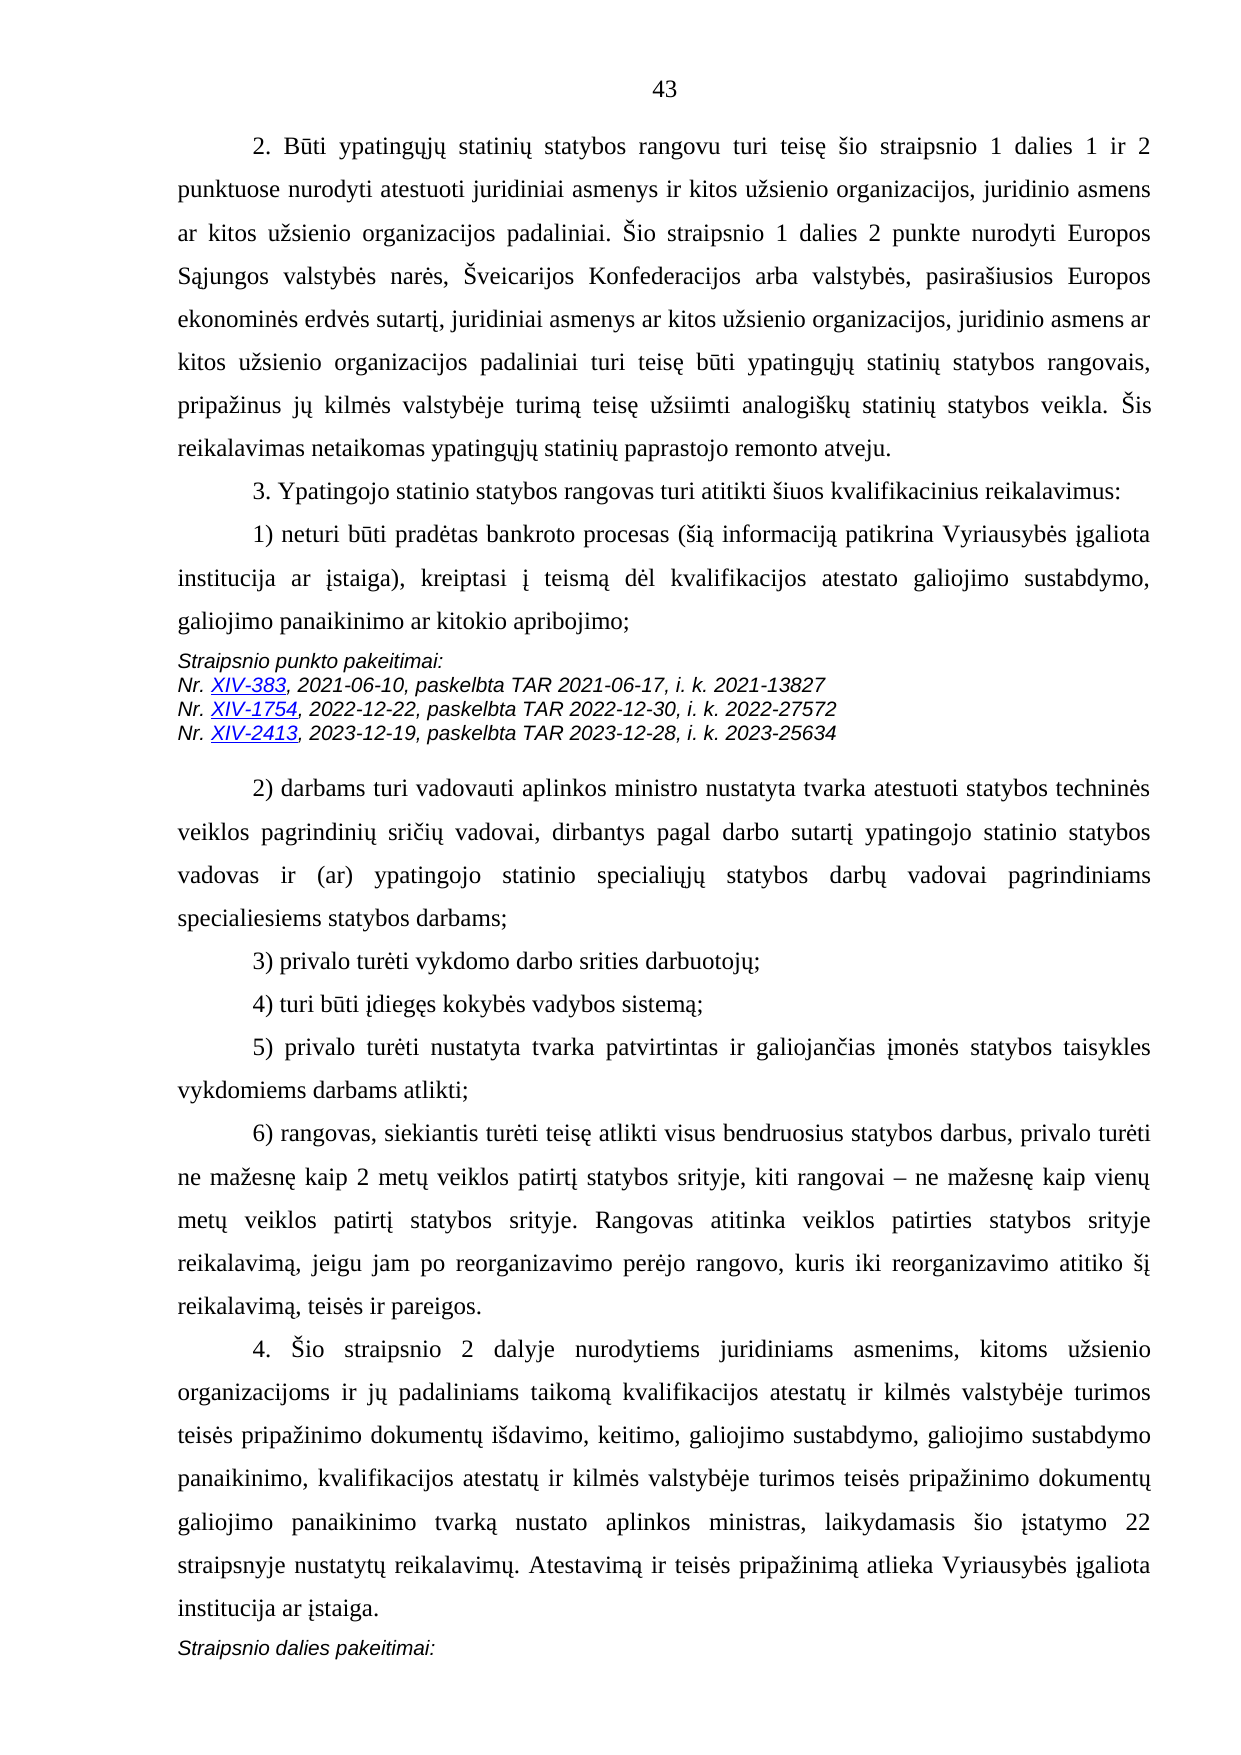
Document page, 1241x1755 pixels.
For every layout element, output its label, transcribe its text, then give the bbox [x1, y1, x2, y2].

text Nr. XIV-2413, 2023-12-19, paskelbta TAR 2023-12-28, i. k. 2023-25634 [177, 721, 1152, 745]
text 3) privalo turėti vykdomo darbo srities darbuotojų; [177, 946, 1152, 975]
text Straipsnio punkto pakeitimai: [177, 649, 1152, 673]
text 2. Būti ypatingųjų statinių statybos rangovu turi teisę šio straipsnio 1 dalies 1 ir 2 punktuose nurodyti atestuoti juridiniai asmenys ir kitos užsienio organizacijos, juridinio asmens ar kitos užsienio organizacijos padaliniai. Šio straipsnio 1 dalies 2 punkte nurodyti Europos Sąjungos valstybės narės, Šveicarijos Konfederacijos arba valstybės, pasirašiusios Europos ekonominės erdvės sutartį, juridiniai asmenys ar kitos užsienio organizacijos, juridinio asmens ar kitos užsienio organizacijos padaliniai turi teisę būti ypatingųjų statinių statybos rangovais, pripažinus jų kilmės valstybėje turimą teisę užsiimti analogiškų statinių statybos veikla. Šis reikalavimas netaikomas ypatingųjų statinių paprastojo remonto atveju. [177, 131, 1152, 462]
text 3. Ypatingojo statinio statybos rangovas turi atitikti šiuos kvalifikacinius reikalavimus: [177, 476, 1152, 505]
text Straipsnio dalies pakeitimai: [177, 1636, 1152, 1660]
text 5) privalo turėti nustatyta tvarka patvirtintas ir galiojančias įmonės statybos taisykles vykdomiems darbams atlikti; [177, 1032, 1152, 1104]
text 1) neturi būti pradėtas bankroto procesas (šią informaciją patikrina Vyriausybės įgaliota institucija ar įstaiga), kreiptasi į teismą dėl kvalifikacijos atestato galiojimo sustabdymo, galiojimo panaikinimo ar kitokio apribojimo; [177, 519, 1152, 634]
text 4) turi būti įdiegęs kokybės vadybos sistemą; [177, 989, 1152, 1018]
text 2) darbams turi vadovauti aplinkos ministro nustatyta tvarka atestuoti statybos techninės veiklos pagrindinių sričių vadovai, dirbantys pagal darbo sutartį ypatingojo statinio statybos vadovas ir (ar) ypatingojo statinio specialiųjų statybos darbų vadovai pagrindiniams specialiesiems statybos darbams; [177, 773, 1152, 932]
text 4. Šio straipsnio 2 dalyje nurodytiems juridiniams asmenims, kitoms užsienio organizacijoms ir jų padaliniams taikomą kvalifikacijos atestatų ir kilmės valstybėje turimos teisės pripažinimo dokumentų išdavimo, keitimo, galiojimo sustabdymo, galiojimo sustabdymo panaikinimo, kvalifikacijos atestatų ir kilmės valstybėje turimos teisės pripažinimo dokumentų galiojimo panaikinimo tvarką nustato aplinkos ministras, laikydamasis šio įstatymo 22 straipsnyje nustatytų reikalavimų. Atestavimą ir teisės pripažinimą atlieka Vyriausybės įgaliota institucija ar įstaiga. [177, 1334, 1152, 1622]
text Nr. XIV-1754, 2022-12-22, paskelbta TAR 2022-12-30, i. k. 2022-27572 [177, 697, 1152, 721]
text 6) rangovas, siekiantis turėti teisę atlikti visus bendruosius statybos darbus, privalo turėti ne mažesnę kaip 2 metų veiklos patirtį statybos srityje, kiti rangovai – ne mažesnę kaip vienų metų veiklos patirtį statybos srityje. Rangovas atitinka veiklos patirties statybos srityje reikalavimą, jeigu jam po reorganizavimo perėjo rangovo, kuris iki reorganizavimo atitiko šį reikalavimą, teisės ir pareigos. [177, 1118, 1152, 1320]
text Nr. XIV-383, 2021-06-10, paskelbta TAR 2021-06-17, i. k. 2021-13827 [177, 673, 1152, 697]
